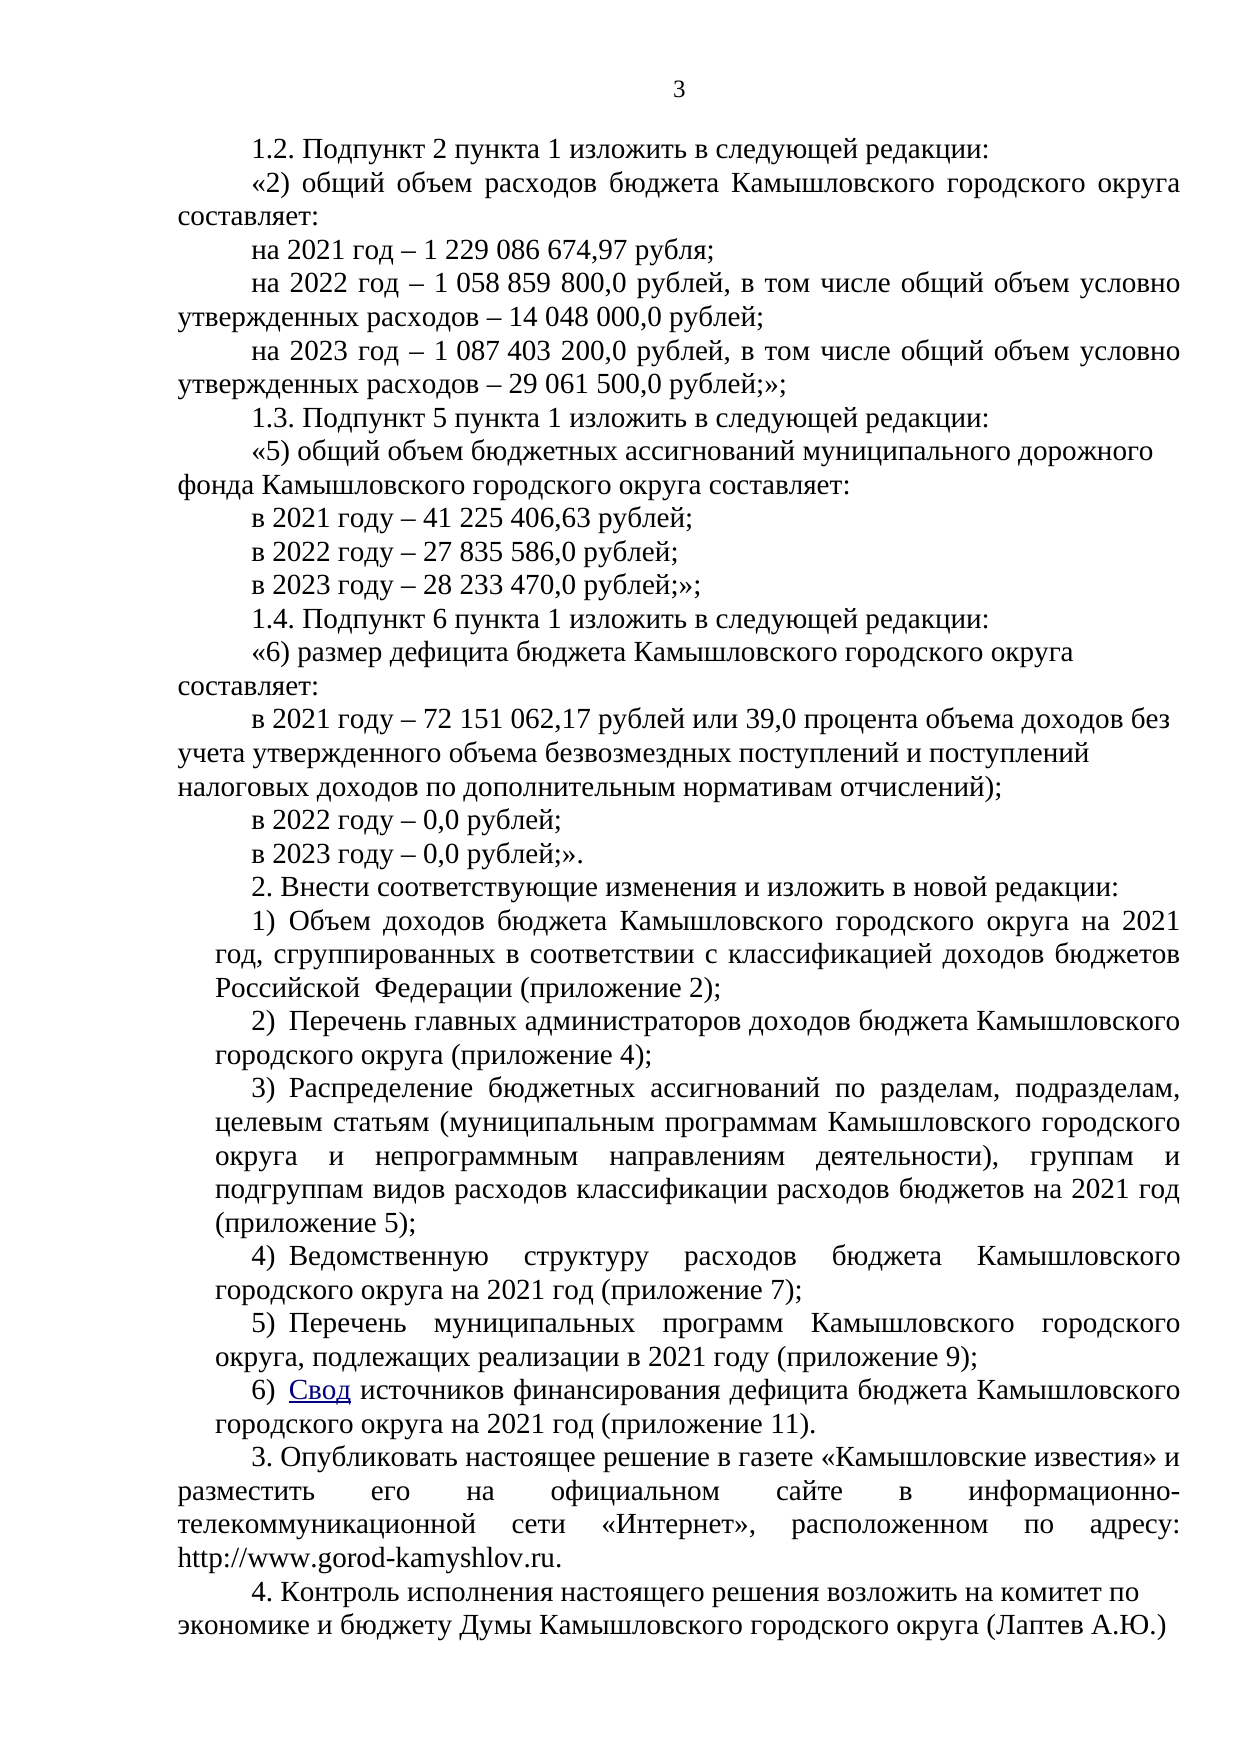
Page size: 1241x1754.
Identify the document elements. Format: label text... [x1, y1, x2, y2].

text на 2021 год – 1 229 086 674,97 рубля; [177, 232, 1181, 266]
text в 2021 году – 72 151 062,17 рублей или 39,0 процента объема доходов без учета утвержденного объема безвозмездных поступлений и поступлений налоговых доходов по дополнительным нормативам отчислений); [177, 702, 1181, 802]
list Перечень муниципальных программ Камышловского городского округа, подлежащих реализации в 2021 году (приложение 9); [177, 1305, 1181, 1372]
text «5) общий объем бюджетных ассигнований муниципального дорожного фонда Камышловского городского округа составляет: [177, 433, 1181, 500]
list Ведомственную структуру расходов бюджета Камышловского городского округа на 2021 год (приложение 7); [177, 1238, 1181, 1305]
list Перечень главных администраторов доходов бюджета Камышловского городского округа (приложение 4); [177, 1003, 1181, 1071]
text «6) размер дефицита бюджета Камышловского городского округа составляет: [177, 634, 1181, 702]
text 3. Опубликовать настоящее решение в газете «Камышловские известия» и разместить его на официальном сайте в информационно-телекоммуникационной сети «Интернет», расположенном по адресу: http://www.gorod-kamyshlov.ru. [177, 1439, 1181, 1574]
text 4. Контроль исполнения настоящего решения возложить на комитет по [177, 1574, 1181, 1607]
list Объем доходов бюджета Камышловского городского округа на 2021 год, сгруппированных в соответствии с классификацией доходов бюджетов Российской Федерации (приложение 2); [177, 903, 1181, 1003]
text в 2023 году – 28 233 470,0 рублей;»; [177, 567, 1181, 601]
text в 2021 году – 41 225 406,63 рублей; [177, 500, 1181, 534]
text в 2023 году – 0,0 рублей;». [177, 836, 1181, 869]
text 1.2. Подпункт 2 пункта 1 изложить в следующей редакции: [177, 131, 1181, 165]
text экономике и бюджету Думы Камышловского городского округа (Лаптев А.Ю.) [177, 1607, 1181, 1641]
text «2) общий объем расходов бюджета Камышловского городского округа составляет: [177, 165, 1181, 232]
text 1.4. Подпункт 6 пункта 1 изложить в следующей редакции: [177, 601, 1181, 634]
text в 2022 году – 0,0 рублей; [177, 802, 1181, 836]
list Распределение бюджетных ассигнований по разделам, подразделам, целевым статьям (муниципальным программам Камышловского городского округа и непрограммным направлениям деятельности), группам и подгруппам видов расходов классификации расходов бюджетов на 2021 год (приложение 5); [177, 1071, 1181, 1238]
text на 2022 год – 1 058 859 800,0 рублей, в том числе общий объем условно утвержденных расходов – 14 048 000,0 рублей; [177, 266, 1181, 333]
text в 2022 году – 27 835 586,0 рублей; [177, 534, 1181, 567]
text 1.3. Подпункт 5 пункта 1 изложить в следующей редакции: [177, 400, 1181, 433]
text 2. Внести соответствующие изменения и изложить в новой редакции: [177, 869, 1181, 903]
text на 2023 год – 1 087 403 200,0 рублей, в том числе общий объем условно утвержденных расходов – 29 061 500,0 рублей;»; [177, 333, 1181, 400]
list Свод источников финансирования дефицита бюджета Камышловского городского округа на 2021 год (приложение 11). [177, 1372, 1181, 1439]
